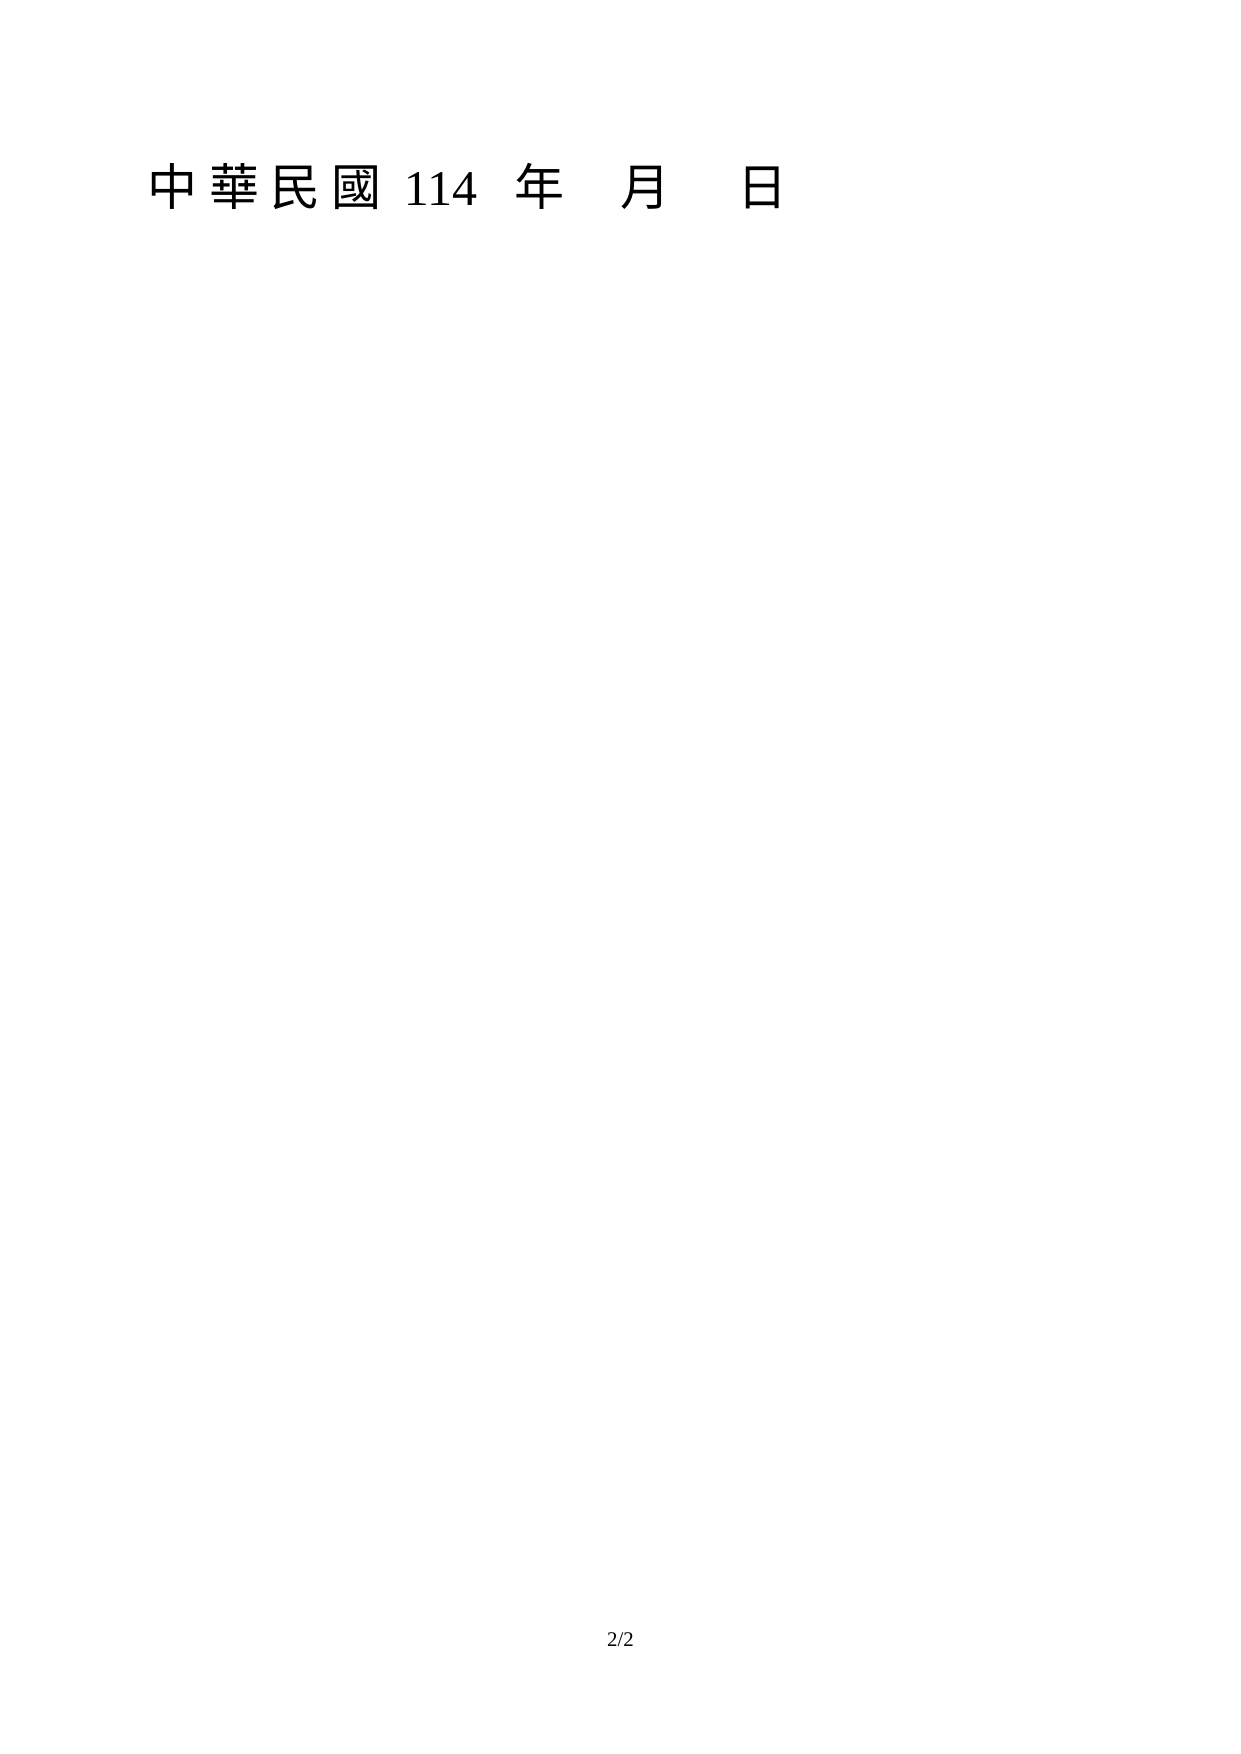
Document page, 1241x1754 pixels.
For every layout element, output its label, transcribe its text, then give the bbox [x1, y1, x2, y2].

text 中 華 民 國 114 年 月 日 [148, 148, 1092, 220]
